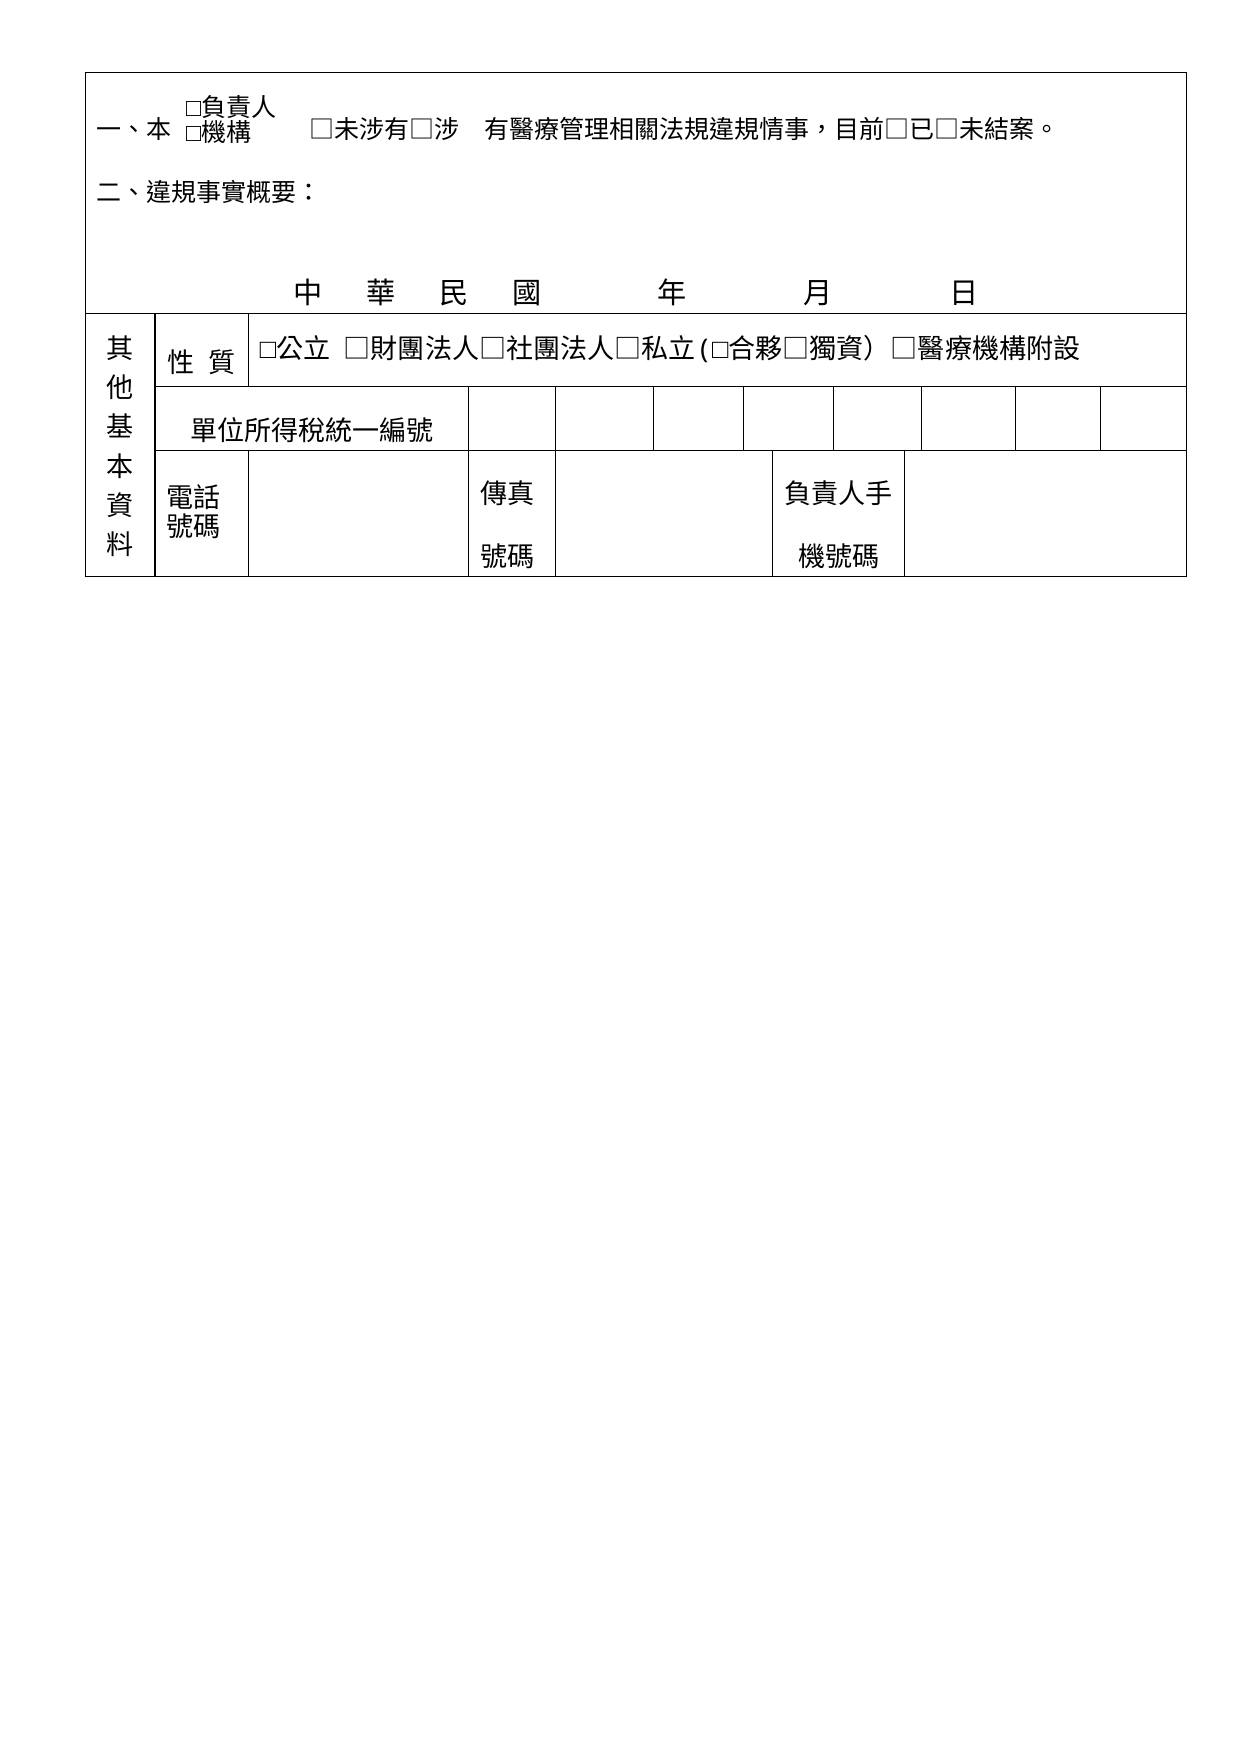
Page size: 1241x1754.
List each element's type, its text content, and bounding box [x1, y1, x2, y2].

table_cell [469, 387, 555, 449]
table_cell □公立 □財團法人□社團法人□私立(□合夥□獨資）□醫療機構附設 [249, 314, 1186, 386]
table_cell [922, 387, 1015, 449]
table_cell 傳真號碼 [469, 451, 555, 576]
table_cell [744, 387, 833, 449]
table_cell [834, 387, 921, 449]
table_cell [556, 387, 653, 449]
table_cell 電話號碼 [156, 451, 248, 576]
table_cell 一、本 □未涉有□涉 有醫療管理相關法規違規情事，目前□已□未結案。 二、違規事實概要： 中 華 民 國 年 月 日 [86, 73, 1186, 313]
table_cell [654, 387, 743, 449]
table_cell 其他基本資料 [86, 314, 154, 576]
table_cell [905, 451, 1186, 576]
table_cell 性 質 [156, 314, 248, 386]
table_cell [249, 451, 468, 576]
table_cell [1101, 387, 1186, 449]
table_cell 單位所得稅統一編號 [156, 387, 468, 449]
table_cell [556, 451, 772, 576]
table_cell 負責人手機號碼 [773, 451, 904, 576]
table_cell [1016, 387, 1100, 449]
